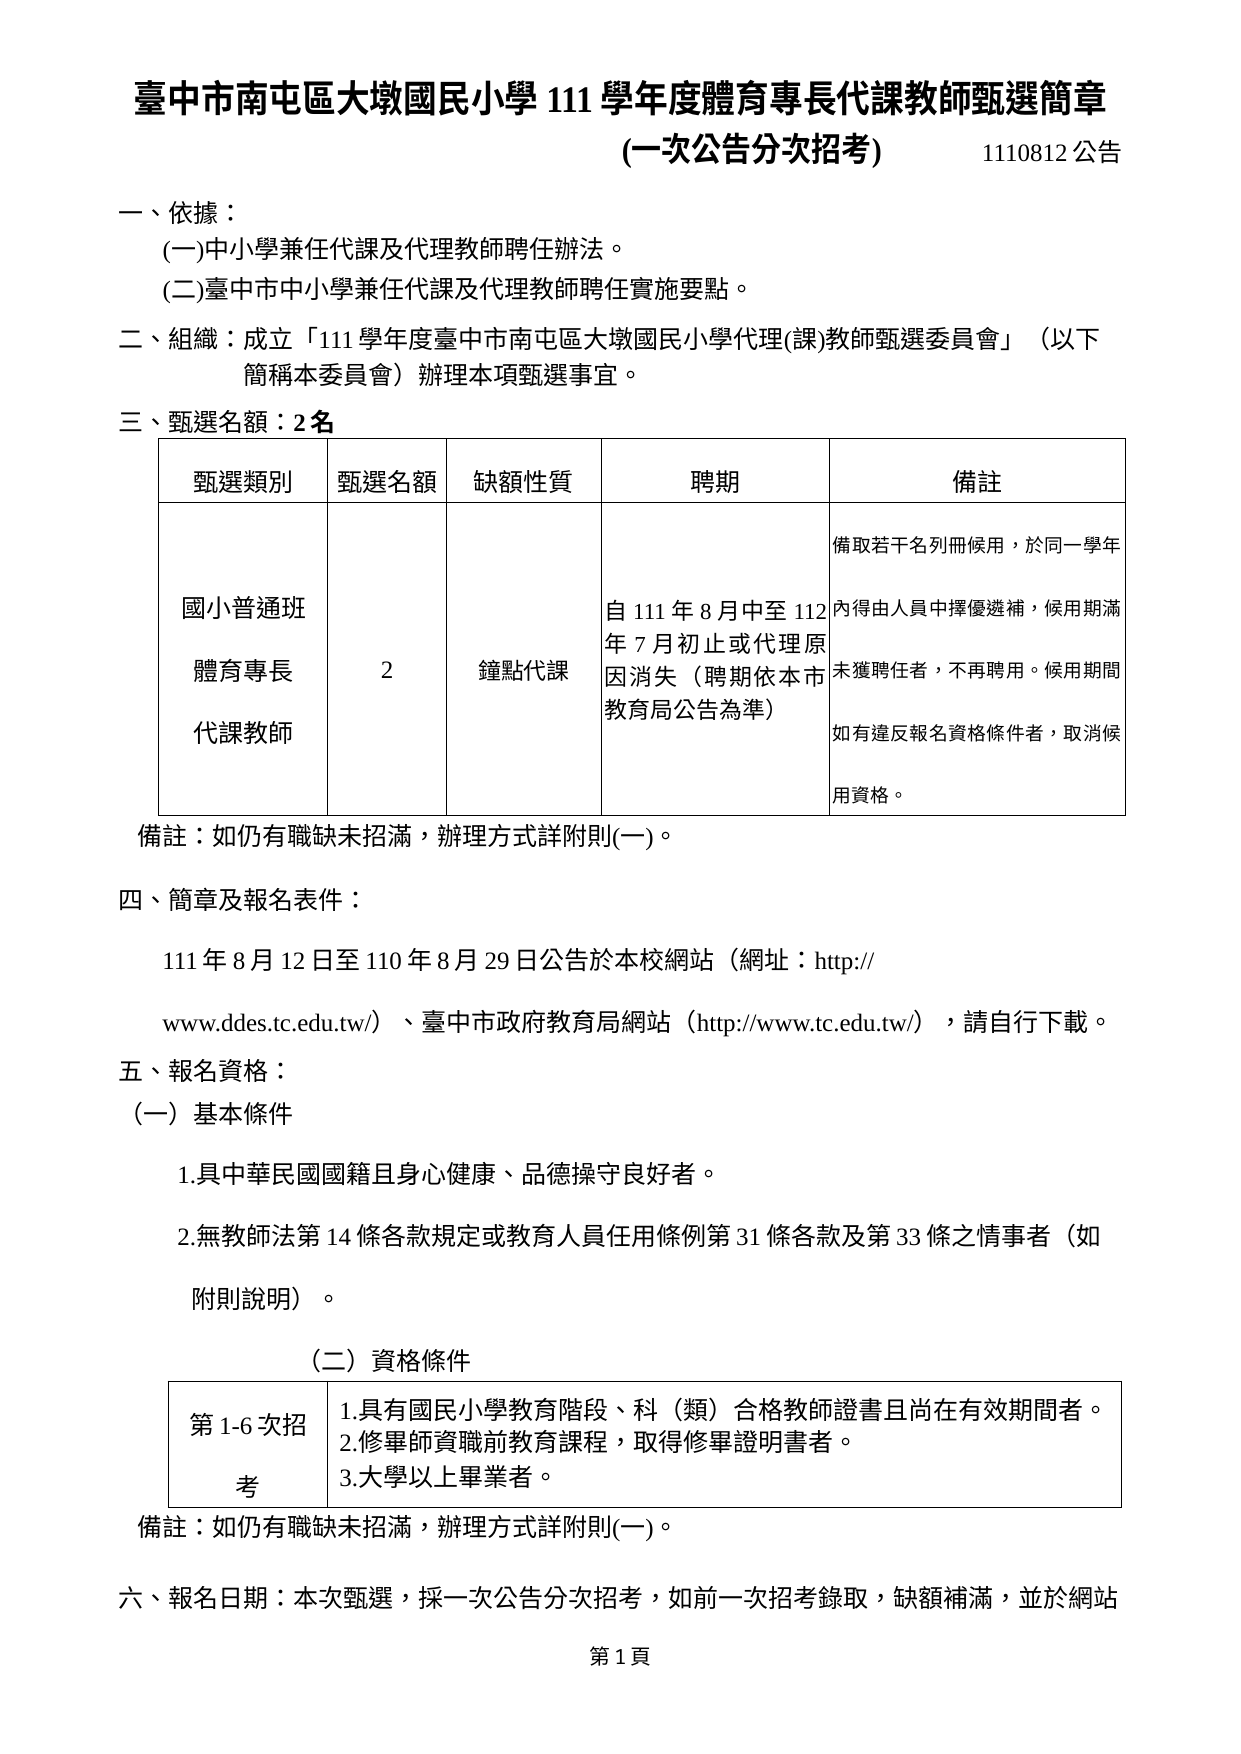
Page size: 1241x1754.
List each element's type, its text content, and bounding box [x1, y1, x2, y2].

table_header 甄選類別 [159, 439, 327, 502]
table_cell 國小普通班 體育專長 代課教師 [159, 503, 327, 815]
table_header 缺額性質 [447, 439, 601, 502]
text 四、簡章及報名表件： [118, 880, 1122, 917]
text 備註：如仍有職缺未招滿，辦理方式詳附則(一)。 [118, 816, 1122, 853]
table_header 甄選名額 [328, 439, 446, 502]
table_header 1.具有國民小學教育階段、科（類）合格教師證書且尚在有效期間者。 2.修畢師資職前教育課程，取得修畢證明書者。 3.大學以上畢業者。 [328, 1382, 1121, 1507]
text (一)中小學兼任代課及代理教師聘任辦法。 [162, 229, 1122, 266]
text 1.具中華民國國籍且身心健康、品德操守良好者。 [177, 1131, 1122, 1193]
table_cell 備取若干名列冊候用，於同一學年內得由人員中擇優遴補，候用期滿未獲聘任者，不再聘用。候用期間如有違反報名資格條件者，取消候用資格。 [830, 503, 1125, 815]
text 三、甄選名額：2名 [118, 402, 1122, 438]
table_header 備註 [830, 439, 1125, 502]
text 五、報名資格： [118, 1052, 1122, 1088]
text 六、報名日期：本次甄選，採一次公告分次招考，如前一次招考錄取，缺額補滿，並於網站 [118, 1579, 1122, 1615]
table_cell 鐘點代課 [447, 503, 601, 815]
text (一次公告分次招考) 1110812公告 [118, 123, 1122, 171]
table_header 聘期 [602, 439, 829, 502]
table_cell 自111年8月中至112年7月初止或代理原因消失（聘期依本市教育局公告為準） [602, 503, 829, 815]
text 備註：如仍有職缺未招滿，辦理方式詳附則(一)。 [118, 1508, 1122, 1544]
text 二、組織：成立「111學年度臺中市南屯區大墩國民小學代理(課)教師甄選委員會」（以下簡稱本委員會）辦理本項甄選事宜。 [118, 319, 1122, 392]
text 111年8月12日至110年8月29日公告於本校網站（網址：http://www.ddes.tc.edu.tw/）、臺中市政府教育局網站（http://www.tc.edu.tw/），請自行下載。 [162, 917, 1122, 1042]
text （一）基本條件 [118, 1094, 1122, 1131]
text 臺中市南屯區大墩國民小學111學年度體育專長代課教師甄選簡章 [118, 68, 1122, 123]
text 一、依據： [118, 193, 1122, 229]
text (二)臺中市中小學兼任代課及代理教師聘任實施要點。 [162, 269, 1122, 305]
text （二）資格條件 [296, 1318, 1122, 1381]
text 2.無教師法第14條各款規定或教育人員任用條例第31條各款及第33條之情事者（如附則說明）。 [177, 1193, 1122, 1318]
table_header 第1-6次招考 [169, 1382, 327, 1507]
table_cell 2 [328, 503, 446, 815]
